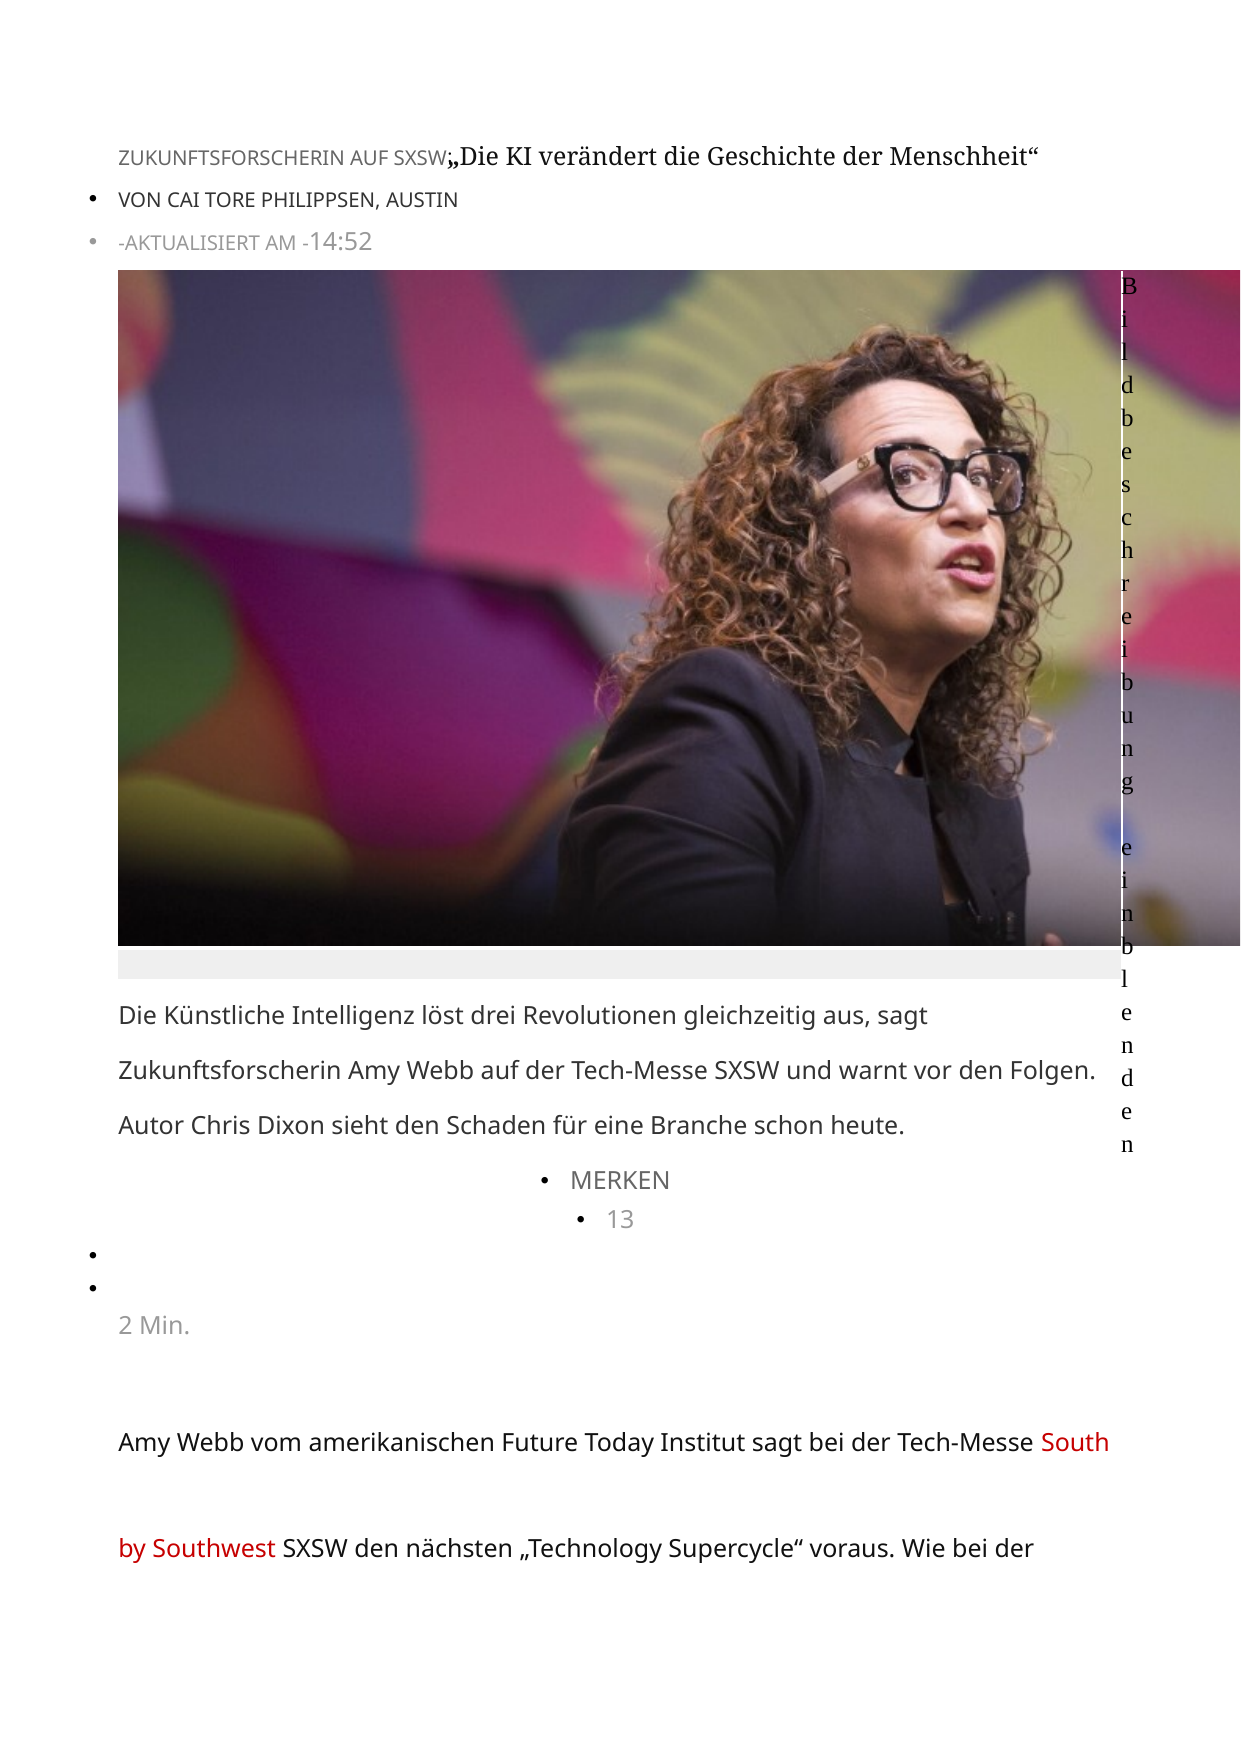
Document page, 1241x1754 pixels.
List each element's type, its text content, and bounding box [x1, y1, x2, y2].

list MERKEN [118, 1163, 1122, 1197]
list VON CAI TORE PHILIPPSEN, AUSTIN [118, 186, 1122, 213]
text 2 Min. [118, 1307, 1122, 1341]
picture [1126, 286, 1134, 293]
picture [1125, 416, 1130, 425]
subtitle ZUKUNFTSFORSCHERIN AUF SXSW„Die KI verändert die Geschichte der Menschheit“ [118, 139, 1122, 173]
picture [1125, 680, 1130, 689]
list 13 [118, 1202, 1122, 1236]
list -AKTUALISIERT AM -14:52 [118, 224, 1122, 258]
picture [118, 270, 1241, 946]
text Die Künstliche Intelligenz löst drei Revolutionen gleichzeitig aus, sagt Zukunftsforscherin Amy Webb auf der Tech-Messe SXSW und warnt vor den Folgen. Autor Chris Dixon sieht den Schaden für eine Branche schon heute. [118, 998, 1121, 1142]
picture [1126, 279, 1133, 285]
text Amy Webb vom amerikanischen Future Today Institut sagt bei der Tech-Messe South by Southwest SXSW den nächsten „Technology Supercycle“ voraus. Wie bei der [118, 1424, 1122, 1565]
